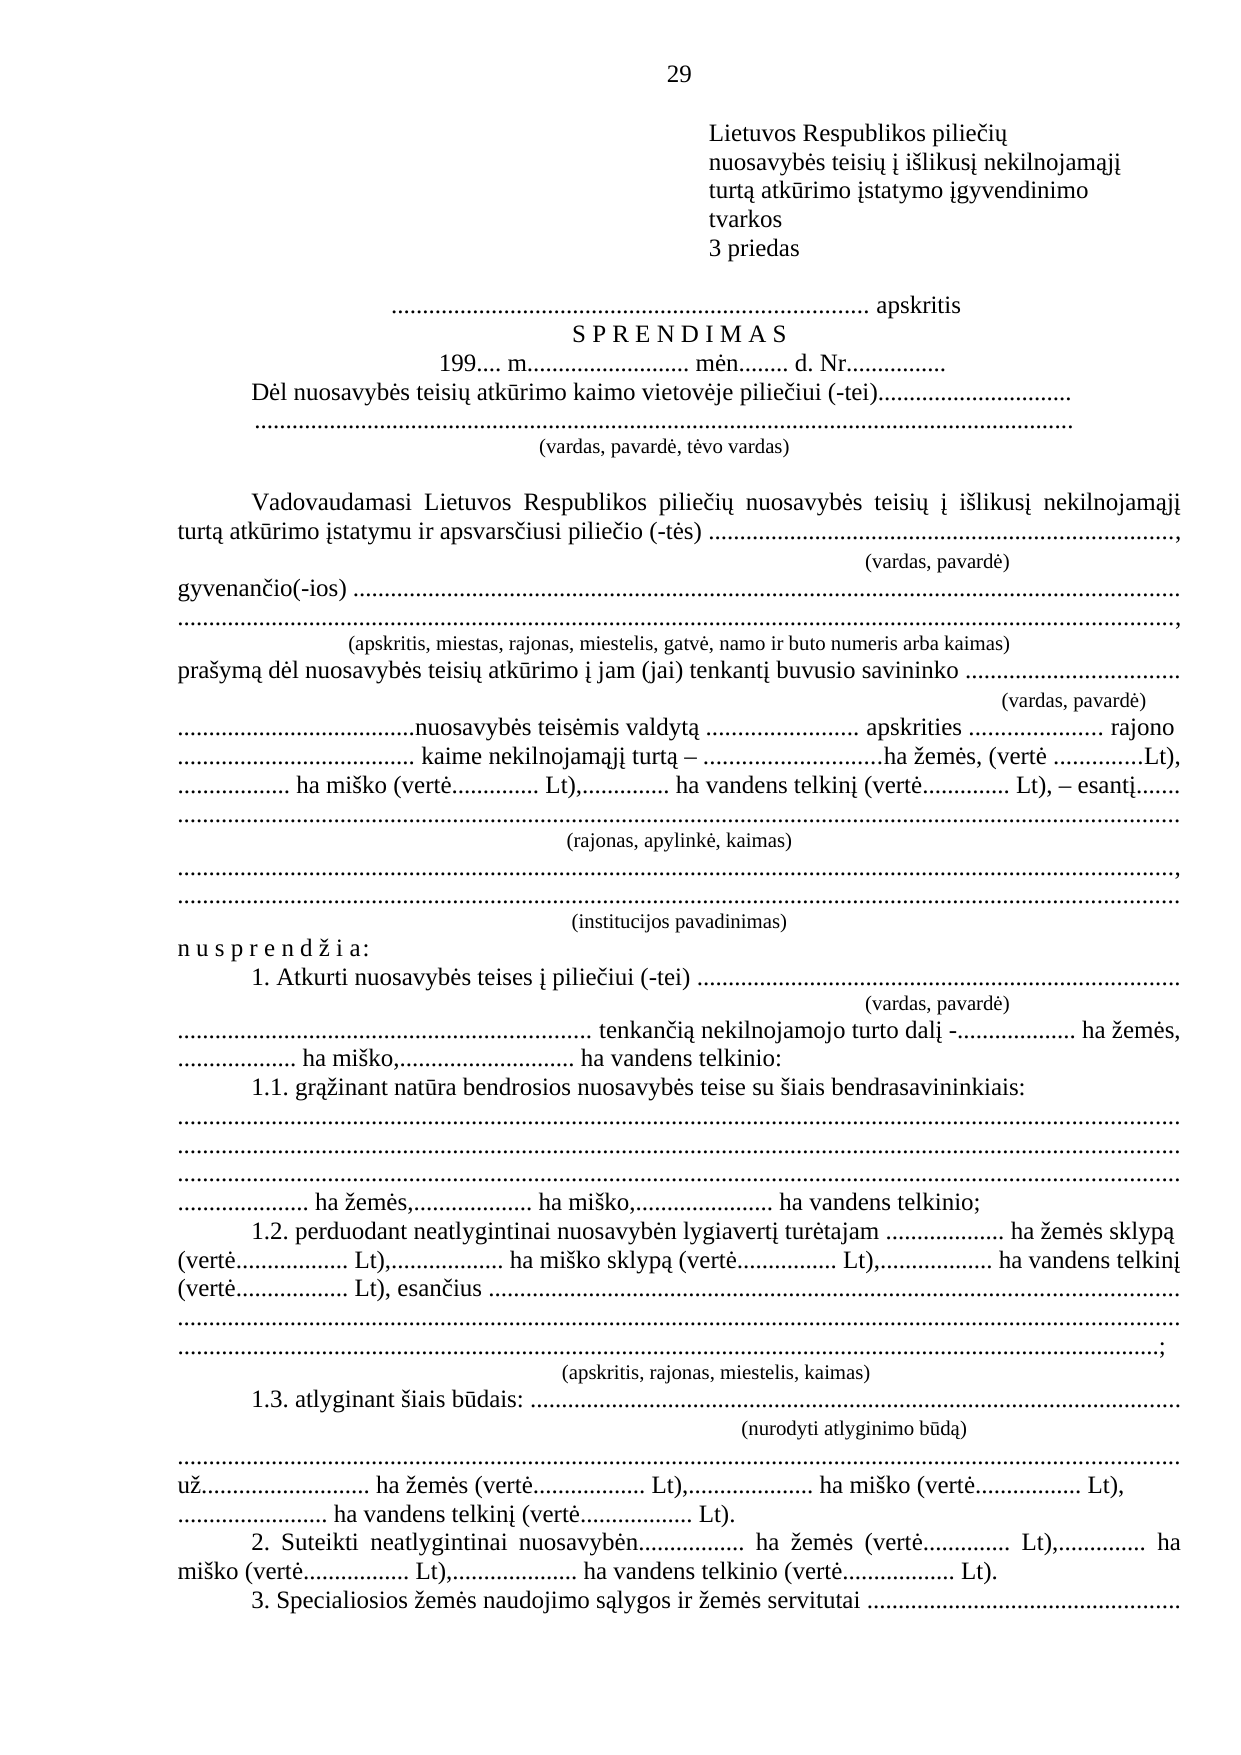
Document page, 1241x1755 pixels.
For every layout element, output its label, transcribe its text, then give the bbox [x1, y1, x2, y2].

text , [177, 852, 1181, 880]
text nusprendžia: [177, 933, 1181, 962]
text 3 priedas [177, 233, 1181, 262]
text (apskritis, miestas, rajonas, miestelis, gatvė, namo ir buto numeris arba kaimas) [177, 631, 1181, 655]
text (vardas, pavardė) [177, 545, 1181, 573]
text ................... ha miško,............................ ha vandens telkinio: [177, 1043, 1181, 1072]
text ..................... ha žemės,................... ha miško,...................... ha vandens telkinio; [177, 1187, 1181, 1216]
text 3. Specialiosios žemės naudojimo sąlygos ir žemės servitutai [177, 1585, 1181, 1614]
text gyvenančio(-ios) [177, 573, 1181, 602]
text (apskritis, rajonas, miestelis, kaimas) [177, 1360, 1181, 1384]
text Vadovaudamasi Lietuvos Respublikos piliečių nuosavybės teisių į išlikusį nekilnojamąjį turtą atkūrimo įstatymu ir apsvarsčiusi piliečio (-tės) , [177, 487, 1181, 545]
text turtą atkūrimo įstatymo įgyvendinimo [177, 176, 1181, 204]
text nuosavybės teisių į išlikusį nekilnojamąjį [709, 147, 1181, 176]
text už........................... ha žemės (vertė.................. Lt),.................... ha miško (vertė................. Lt), [177, 1470, 1181, 1499]
text (nurodyti atlyginimo būdą) [177, 1412, 1181, 1441]
text (rajonas, apylinkė, kaimas) [177, 827, 1181, 852]
text 1.1. grąžinant natūra bendrosios nuosavybės teise su šiais bendrasavininkiais: [177, 1072, 1181, 1101]
text tvarkos [177, 204, 1181, 233]
text (vardas, pavardė, tėvo vardas) [177, 434, 1181, 458]
text .................. ha miško (vertė.............. Lt),.............. ha vandens telkinį (vertė.............. Lt), – esantį [177, 770, 1181, 799]
text 1.2. perduodant neatlygintinai nuosavybėn lygiavertį turėtajam ha žemės sklypą [177, 1216, 1181, 1245]
text .............................................................................................................................................................; [177, 1331, 1181, 1360]
text (vardas, pavardė) [177, 684, 1181, 712]
text apskritis [177, 291, 1181, 319]
text tenkančią nekilnojamojo turto dalį -................... ha žemės, [177, 1015, 1181, 1043]
text kaime nekilnojamąjį turtą – ha žemės, (vertė Lt), [177, 741, 1181, 770]
text 1. Atkurti nuosavybės teises į piliečiui (-tei) [177, 962, 1181, 991]
text Dėl nuosavybės teisių atkūrimo kaimo vietovėje piliečiui (-tei)............................... [177, 377, 1181, 406]
text 2. Suteikti neatlygintinai nuosavybėn................. ha žemės (vertė.............. Lt),.............. ha miško (vertė................. Lt),.................... ha vandens telkinio (vertė.................. Lt). [177, 1527, 1181, 1585]
text (vertė.................. Lt),.................. ha miško sklypą (vertė................ Lt),.................. ha vandens telkinį [177, 1245, 1181, 1273]
text (institucijos pavadinimas) [177, 909, 1181, 933]
text ........................ ha vandens telkinį (vertė.................. Lt). [177, 1499, 1181, 1527]
text S P R E N D I M A S [177, 319, 1181, 348]
text Lietuvos Respublikos piliečių [709, 118, 1181, 147]
text 1.3. atlyginant šiais būdais: [177, 1384, 1181, 1412]
text nuosavybės teisėmis valdytą apskrities rajono [177, 712, 1181, 741]
text , [177, 602, 1181, 631]
text prašymą dėl nuosavybės teisių atkūrimo į jam (jai) tenkantį buvusio savininko [177, 655, 1181, 684]
text 199.... m.......................... mėn........ d. Nr................ [177, 348, 1181, 377]
text (vardas, pavardė) [177, 991, 1181, 1015]
text (vertė.................. Lt), esančius [177, 1273, 1181, 1302]
